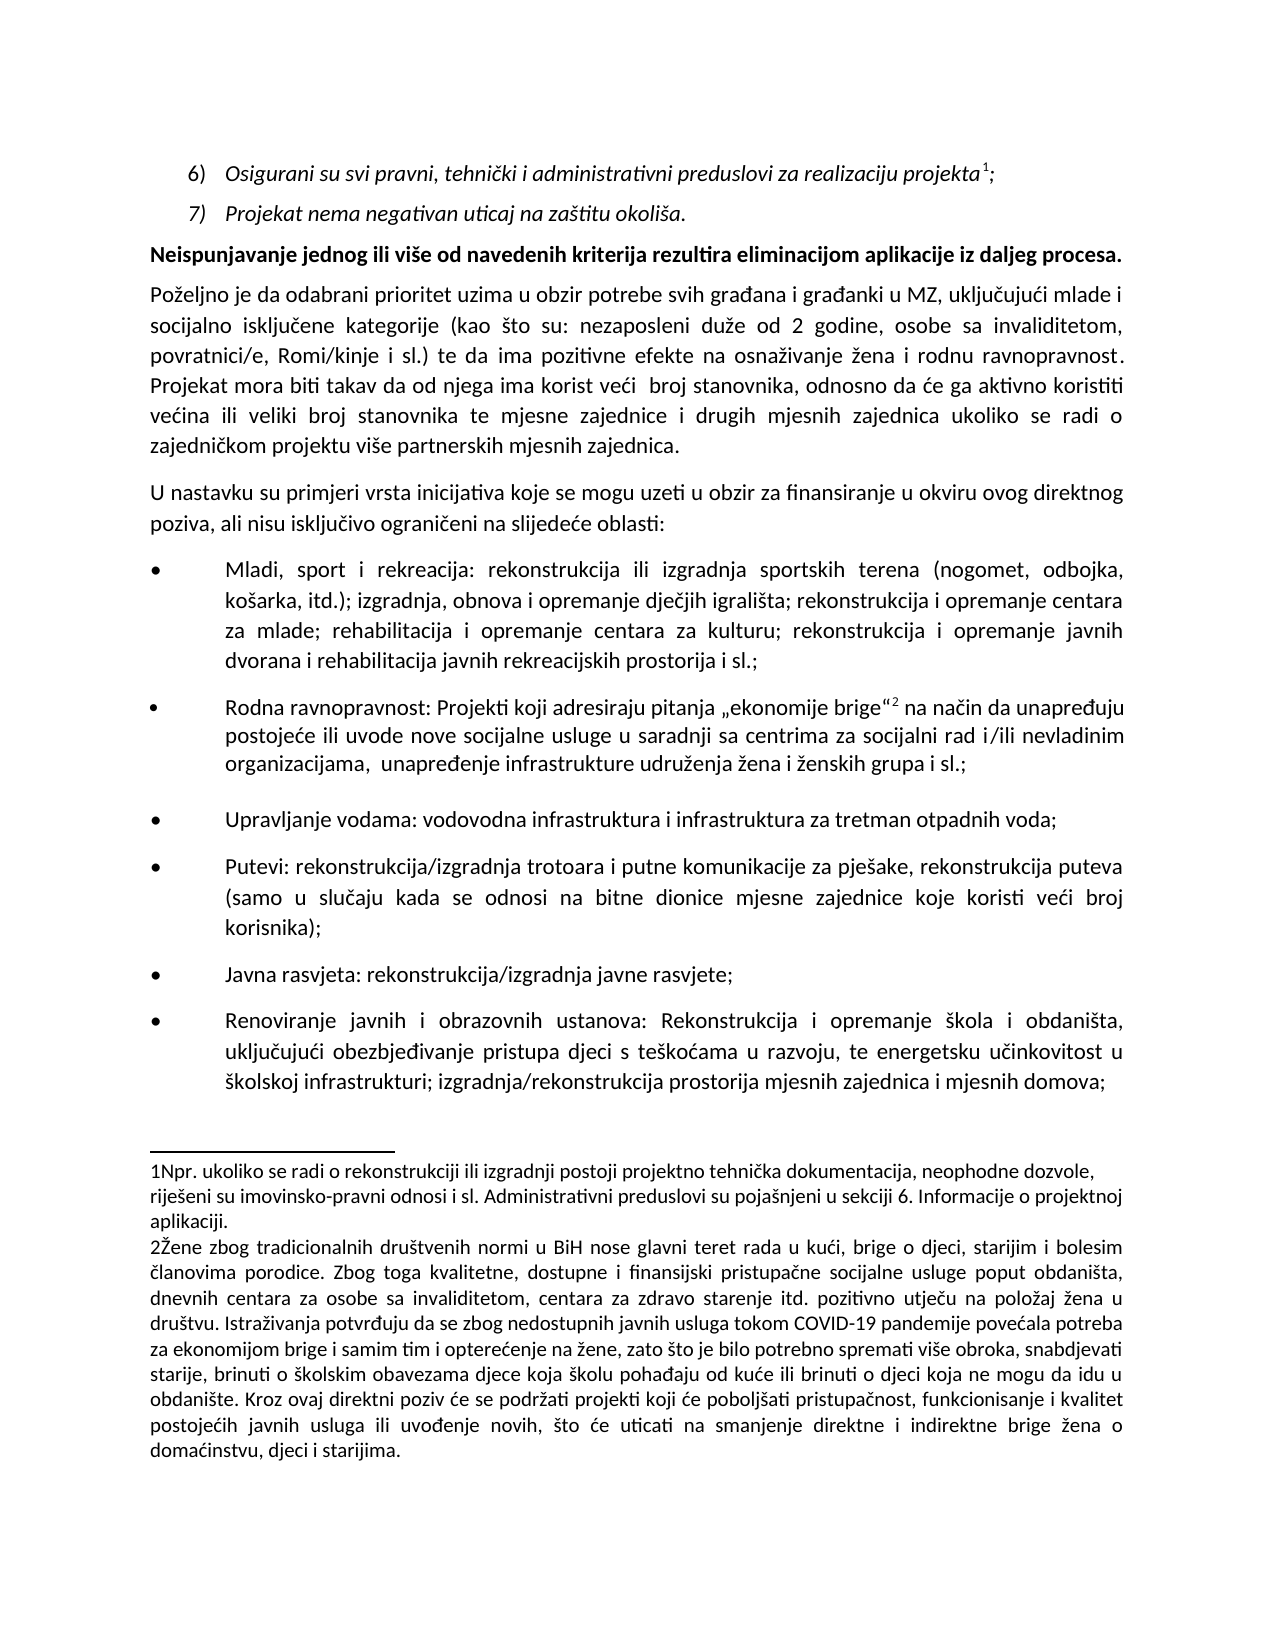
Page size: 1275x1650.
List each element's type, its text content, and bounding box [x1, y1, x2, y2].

text • Upravljanje vodama: vodovodna infrastruktura i infrastruktura za tretman otpadnih voda; [150, 806, 1125, 834]
list Žene zbog tradicionalnih društvenih normi u BiH nose glavni teret rada u kući, brige o djeci, starijim i bolesim članovima porodice. Zbog toga kvalitetne, dostupne i finansijski pristupačne socijalne usluge poput obdaništa, dnevnih centara za osobe sa invaliditetom, centara za zdravo starenje itd. pozitivno utječu na položaj žena u društvu. Istraživanja potvrđuju da se zbog nedostupnih javnih usluga tokom COVID-19 pandemije povećala potreba za ekonomijom brige i samim tim i opterećenje na žene, zato što je bilo potrebno spremati više obroka, snabdjevati starije, brinuti o školskim obavezama djece koja školu pohađaju od kuće ili brinuti o djeci koja ne mogu da idu u obdanište. Kroz ovaj direktni poziv će se podržati projekti koji će poboljšati pristupačnost, funkcionisanje i kvalitet postojećih javnih usluga ili uvođenje novih, što će uticati na smanjenje direktne i indirektne brige žena o domaćinstvu, djeci i starijima. [150, 1234, 1125, 1463]
text Neispunjavanje jednog ili više od navedenih kriterija rezultira eliminacijom aplikacije iz daljeg procesa. [150, 240, 1125, 268]
text • Javna rasvjeta: rekonstrukcija/izgradnja javne rasvjete; [150, 960, 1125, 988]
list Npr. ukoliko se radi o rekonstrukciji ili izgradnji postoji projektno tehnička dokumentacija, neophodne dozvole, riješeni su imovinsko-pravni odnosi i sl. Administrativni preduslovi su pojašnjeni u sekciji 6. Informacije o projektnoj aplikaciji. [150, 1158, 1125, 1234]
text • Renoviranje javnih i obrazovnih ustanova: Rekonstrukcija i opremanje škola i obdaništa, uključujući obezbjeđivanje pristupa djeci s teškoćama u razvoju, te energetsku učinkovitost u školskoj infrastrukturi; izgradnja/rekonstrukcija prostorija mjesnih zajednica i mjesnih domova; [150, 1007, 1125, 1095]
list Projekat nema negativan uticaj na zaštitu okoliša. [187, 199, 1125, 228]
text Poželjno je da odabrani prioritet uzima u obzir potrebe svih građana i građanki u MZ, uključujući mlade i socijalno isključene kategorije (kao što su: nezaposleni duže od 2 godine, osobe sa invaliditetom, povratnici/e, Romi/kinje i sl.) te da ima pozitivne efekte na osnaživanje žena i rodnu ravnopravnost. Projekat mora biti takav da od njega ima korist veći broj stanovnika, odnosno da će ga aktivno koristiti većina ili veliki broj stanovnika te mjesne zajednice i drugih mjesnih zajednica ukoliko se radi o zajedničkom projektu više partnerskih mjesnih zajednica. [150, 281, 1125, 460]
text • Mladi, sport i rekreacija: rekonstrukcija ili izgradnja sportskih terena (nogomet, odbojka, košarka, itd.); izgradnja, obnova i opremanje dječjih igrališta; rekonstrukcija i opremanje centara za mlade; rehabilitacija i opremanje centara za kulturu; rekonstrukcija i opremanje javnih dvorana i rehabilitacija javnih rekreacijskih prostorija i sl.; [150, 556, 1125, 674]
list Osigurani su svi pravni, tehnički i administrativni preduslovi za realizaciju projekta; [187, 159, 1125, 187]
list Rodna ravnopravnost: Projekti koji adresiraju pitanja „ekonomije brige“ na način da unapređuju postojeće ili uvode nove socijalne usluge u saradnji sa centrima za socijalni rad i/ili nevladinim organizacijama, unapređenje infrastrukture udruženja žena i ženskih grupa i sl.; [150, 693, 1125, 778]
text U nastavku su primjeri vrsta inicijativa koje se mogu uzeti u obzir za finansiranje u okviru ovog direktnog poziva, ali nisu isključivo ograničeni na slijedeće oblasti: [150, 478, 1125, 537]
text • Putevi: rekonstrukcija/izgradnja trotoara i putne komunikacije za pješake, rekonstrukcija puteva (samo u slučaju kada se odnosi na bitne dionice mjesne zajednice koje koristi veći broj korisnika); [150, 852, 1125, 941]
